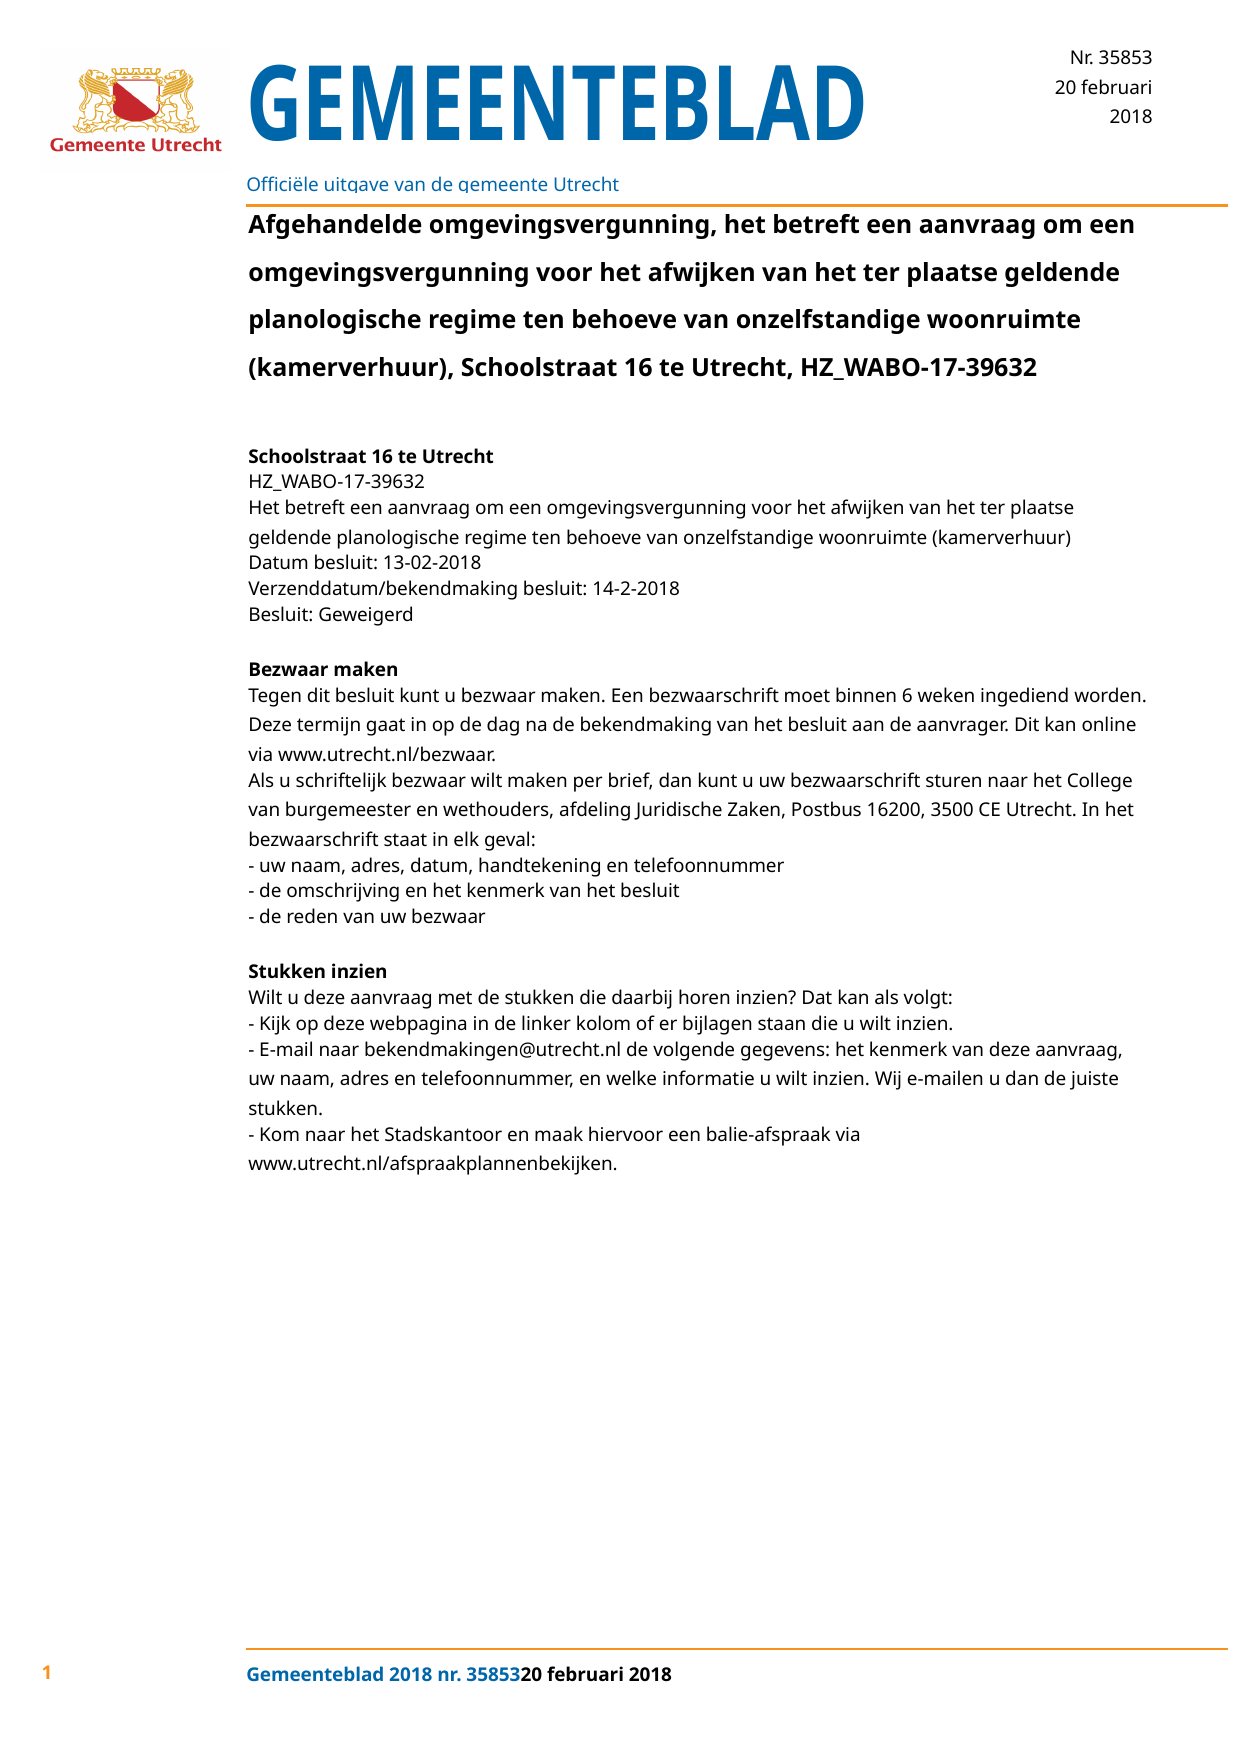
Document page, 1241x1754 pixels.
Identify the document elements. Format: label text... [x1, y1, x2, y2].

table_cell - E-mail naar bekendmakingen@utrecht.nl de volgende gegevens: het kenmerk van deze aanvraag, uw naam, adres en telefoonnummer, en welke informatie u wilt inzien. Wij e-mailen u dan de juiste stukken. [248, 1036, 1152, 1121]
table_cell Bezwaar maken [248, 656, 1152, 682]
table_cell Besluit: Geweigerd [248, 601, 1152, 656]
table_cell Als u schriftelijk bezwaar wilt maken per brief, dan kunt u uw bezwaarschrift sturen naar het College van burgemeester en wethouders, afdeling Juridische Zaken, Postbus 16200, 3500 CE Utrecht. In het bezwaarschrift staat in elk geval: [248, 767, 1152, 852]
text Afgehandelde omgevingsvergunning, het betreft een aanvraag om een omgevingsvergunning voor het afwijken van het ter plaatse geldende planologische regime ten behoeve van onzelfstandige woonruimte (kamerverhuur), Schoolstraat 16 te Utrecht, HZ_WABO-17-39632 [248, 207, 1152, 384]
picture [41, 47, 231, 172]
table_cell - uw naam, adres, datum, handtekening en telefoonnummer [248, 852, 1152, 878]
table_cell Het betreft een aanvraag om een omgevingsvergunning voor het afwijken van het ter plaatse geldende planologische regime ten behoeve van onzelfstandige woonruimte (kamerverhuur) [248, 494, 1152, 549]
table_cell - Kijk op deze webpagina in de linker kolom of er bijlagen staan die u wilt inzien. [248, 1010, 1152, 1036]
table_cell Verzenddatum/bekendmaking besluit: 14-2-2018 [248, 575, 1152, 601]
table_cell - Kom naar het Stadskantoor en maak hiervoor een balie-afspraak via www.utrecht.nl/afspraakplannenbekijken. [248, 1121, 1152, 1176]
table_cell Stukken inzien [248, 959, 1152, 984]
table_header Schoolstraat 16 te Utrecht [248, 443, 1152, 468]
table_cell - de reden van uw bezwaar [248, 903, 1152, 959]
table_cell - de omschrijving en het kenmerk van het besluit [248, 878, 1152, 903]
table_cell HZ_WABO-17-39632 [248, 469, 1152, 494]
table_cell Datum besluit: 13-02-2018 [248, 550, 1152, 575]
table_cell Tegen dit besluit kunt u bezwaar maken. Een bezwaarschrift moet binnen 6 weken ingediend worden. Deze termijn gaat in op de dag na de bekendmaking van het besluit aan de aanvrager. Dit kan online via www.utrecht.nl/bezwaar. [248, 682, 1152, 767]
table_cell Wilt u deze aanvraag met de stukken die daarbij horen inzien? Dat kan als volgt: [248, 984, 1152, 1010]
